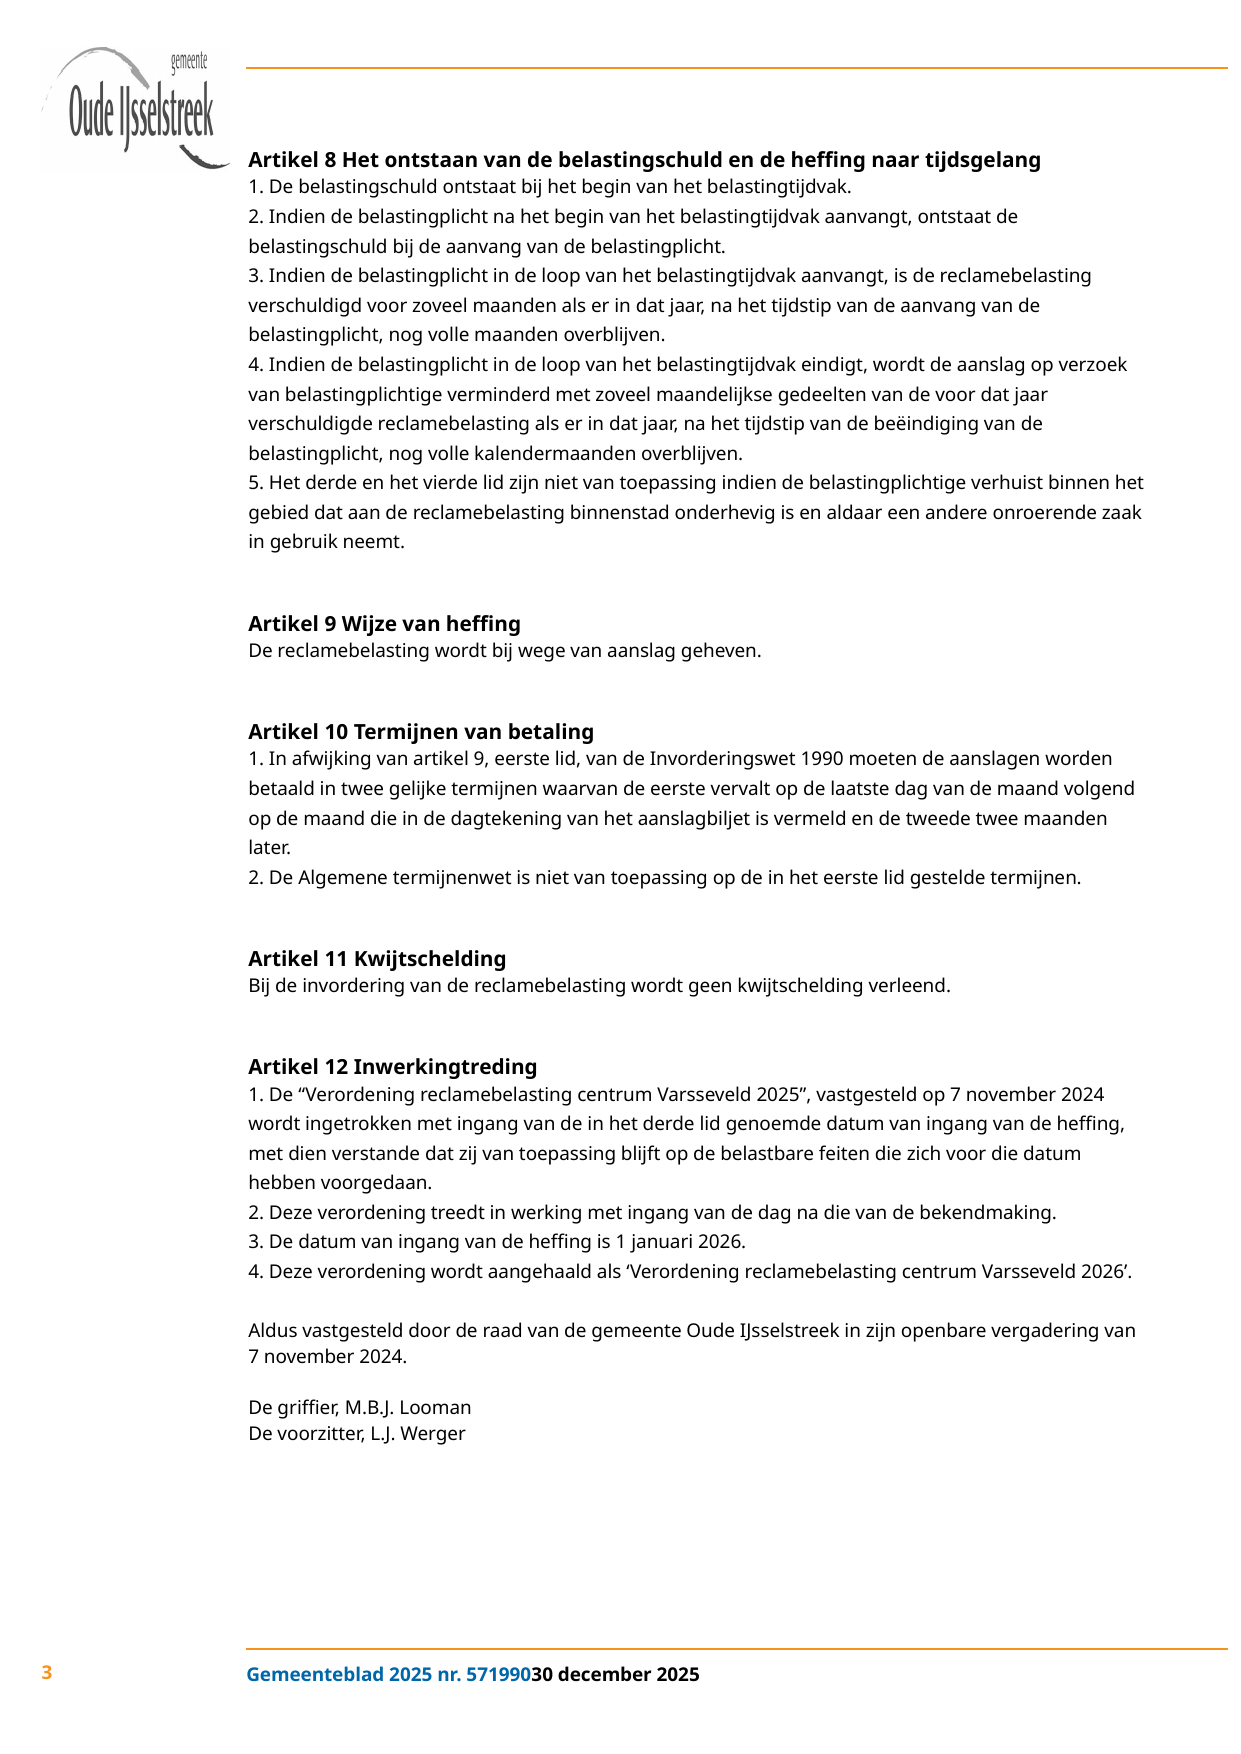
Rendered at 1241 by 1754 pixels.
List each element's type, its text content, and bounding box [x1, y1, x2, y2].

text 1. In afwijking van artikel 9, eerste lid, van de Invorderingswet 1990 moeten de aanslagen worden betaald in twee gelijke termijnen waarvan de eerste vervalt op de laatste dag van de maand volgend op de maand die in de dagtekening van het aanslagbiljet is vermeld en de tweede twee maanden later. [248, 746, 1152, 860]
text 2. Deze verordening treedt in werking met ingang van de dag na die van de bekendmaking. [248, 1199, 1152, 1225]
text Artikel 8 Het ontstaan van de belastingschuld en de heffing naar tijdsgelang [248, 145, 1152, 174]
text 2. Indien de belastingplicht na het begin van het belastingtijdvak aanvangt, ontstaat de belastingschuld bij de aanvang van de belastingplicht. [248, 203, 1152, 258]
text 3. Indien de belastingplicht in de loop van het belastingtijdvak aanvangt, is de reclamebelasting verschuldigd voor zoveel maanden als er in dat jaar, na het tijdstip van de aanvang van de belastingplicht, nog volle maanden overblijven. [248, 262, 1152, 347]
text 7 november 2024. [248, 1343, 1152, 1369]
text 1. De “Verordening reclamebelasting centrum Varsseveld 2025”, vastgesteld op 7 november 2024 wordt ingetrokken met ingang van de in het derde lid genoemde datum van ingang van de heffing, met dien verstande dat zij van toepassing blijft op de belastbare feiten die zich voor die datum hebben voorgedaan. [248, 1081, 1152, 1195]
text Bij de invordering van de reclamebelasting wordt geen kwijtschelding verleend. [248, 972, 1152, 998]
text Artikel 10 Termijnen van betaling [248, 717, 1152, 746]
text 1. De belastingschuld ontstaat bij het begin van het belastingtijdvak. [248, 174, 1152, 199]
text De voorzitter, L.J. Werger [248, 1420, 1152, 1446]
text 5. Het derde en het vierde lid zijn niet van toepassing indien de belastingplichtige verhuist binnen het gebied dat aan de reclamebelasting binnenstad onderhevig is en aldaar een andere onroerende zaak in gebruik neemt. [248, 469, 1152, 554]
text De reclamebelasting wordt bij wege van aanslag geheven. [248, 637, 1152, 663]
text 4. Deze verordening wordt aangehaald als ‘Verordening reclamebelasting centrum Varsseveld 2026’. [248, 1258, 1152, 1284]
text 4. Indien de belastingplicht in de loop van het belastingtijdvak eindigt, wordt de aanslag op verzoek van belastingplichtige verminderd met zoveel maandelijkse gedeelten van de voor dat jaar verschuldigde reclamebelasting als er in dat jaar, na het tijdstip van de beëindiging van de belastingplicht, nog volle kalendermaanden overblijven. [248, 351, 1152, 466]
text Artikel 9 Wijze van heffing [248, 609, 1152, 637]
picture [41, 47, 231, 172]
text De griffier, M.B.J. Looman [248, 1394, 1152, 1420]
text Aldus vastgesteld door de raad van de gemeente Oude IJsselstreek in zijn openbare vergadering van [248, 1317, 1152, 1343]
text Artikel 12 Inwerkingtreding [248, 1052, 1152, 1081]
text 3. De datum van ingang van de heffing is 1 januari 2026. [248, 1229, 1152, 1254]
text 2. De Algemene termijnenwet is niet van toepassing op de in het eerste lid gestelde termijnen. [248, 864, 1152, 889]
text Artikel 11 Kwijtschelding [248, 944, 1152, 972]
